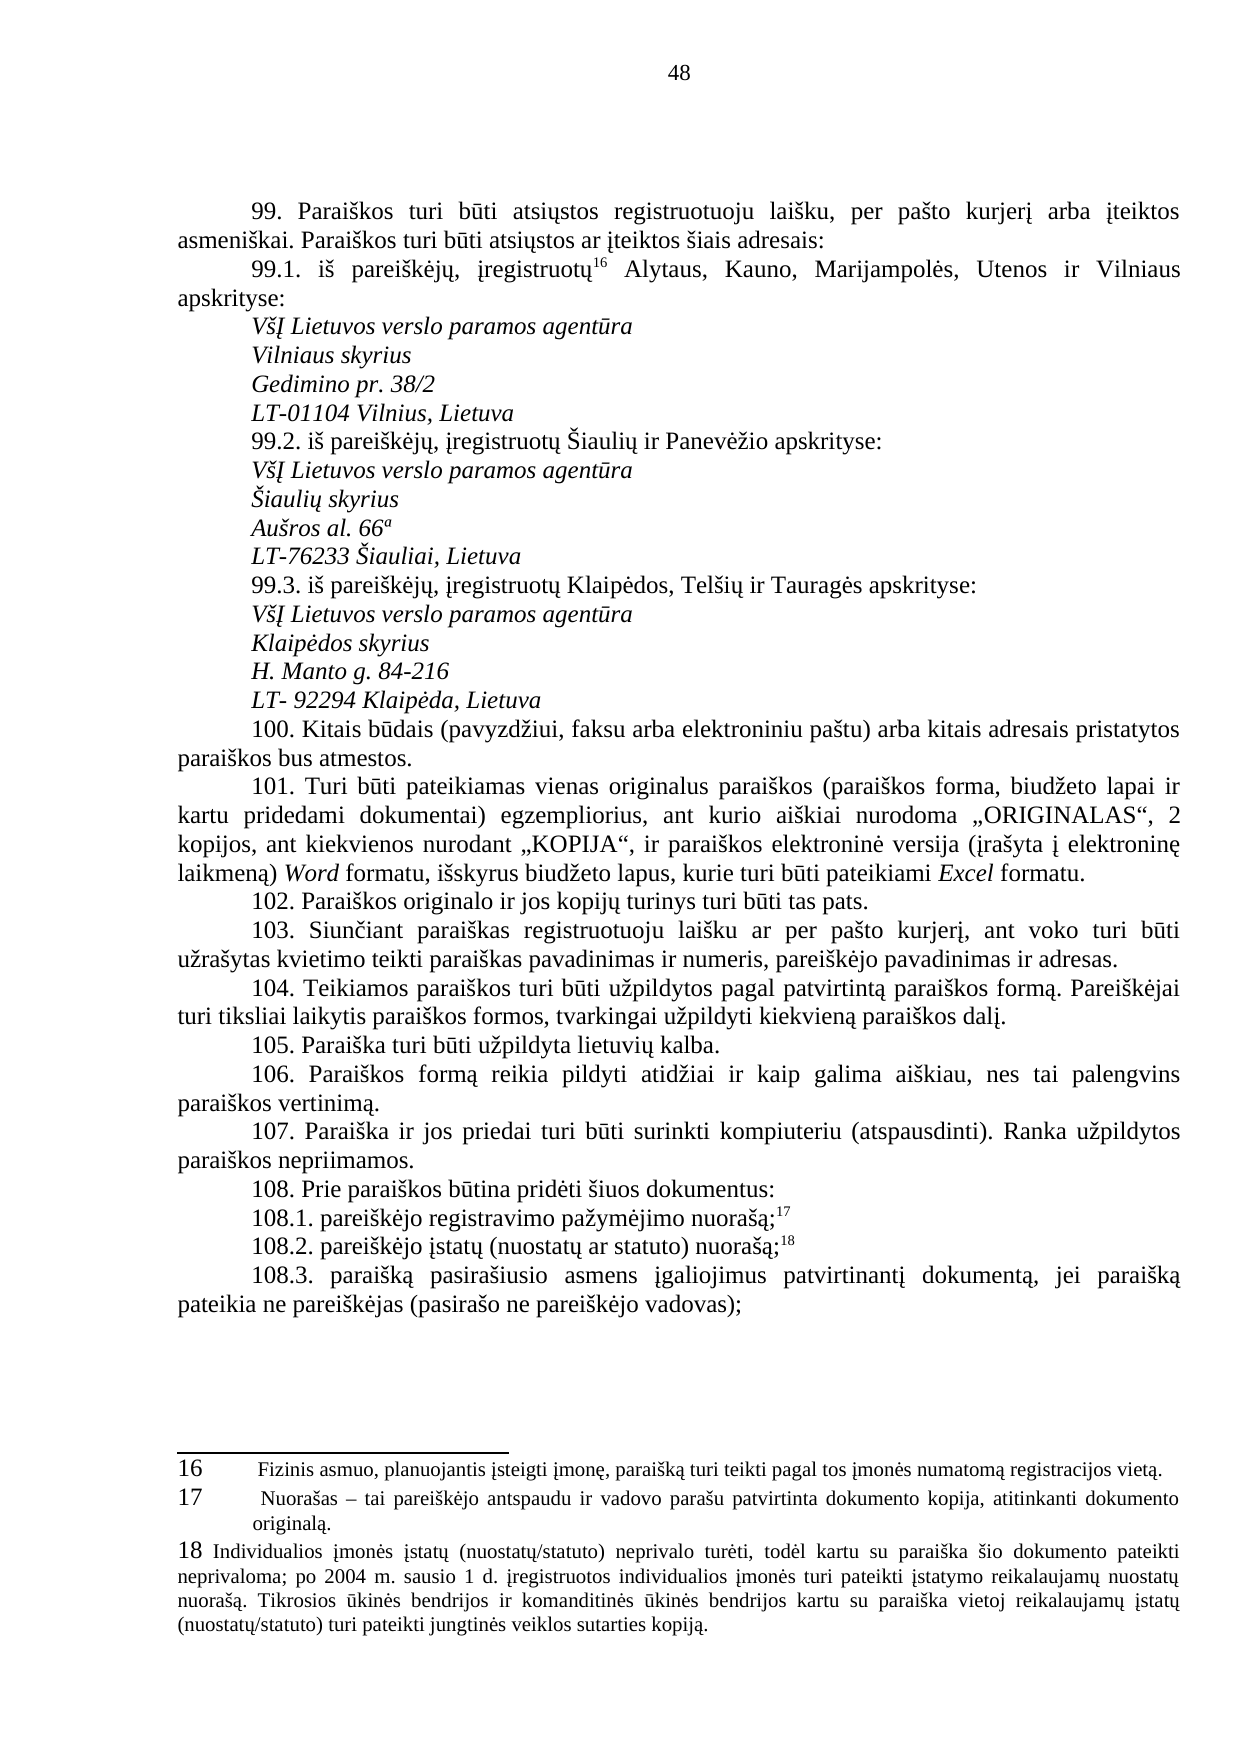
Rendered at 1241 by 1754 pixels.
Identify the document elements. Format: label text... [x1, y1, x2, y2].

text 104. Teikiamos paraiškos turi būti užpildytos pagal patvirtintą paraiškos formą. Pareiškėjai turi tiksliai laikytis paraiškos formos, tvarkingai užpildyti kiekvieną paraiškos dalį. [177, 973, 1181, 1030]
text 100. Kitais būdais (pavyzdžiui, faksu arba elektroniniu paštu) arba kitais adresais pristatytos paraiškos bus atmestos. [177, 714, 1181, 771]
text Fizinis asmuo, planuojantis įsteigti įmonę, paraišką turi teikti pagal tos įmonės numatomą registracijos vietą. [177, 1453, 1181, 1482]
text Šiaulių skyrius [177, 484, 1181, 513]
text LT- 92294 Klaipėda, Lietuva [177, 685, 1181, 714]
text 99.3. iš pareiškėjų, įregistruotų Klaipėdos, Telšių ir Tauragės apskrityse: [177, 570, 1181, 599]
text H. Manto g. 84-216 [177, 656, 1181, 685]
text Gedimino pr. 38/2 [177, 369, 1181, 398]
text LT-76233 Šiauliai, Lietuva [177, 541, 1181, 570]
text 99. Paraiškos turi būti atsiųstos registruotuoju laišku, per pašto kurjerį arba įteiktos asmeniškai. Paraiškos turi būti atsiųstos ar įteiktos šiais adresais: [177, 196, 1181, 254]
text 99.2. iš pareiškėjų, įregistruotų Šiaulių ir Panevėžio apskrityse: [177, 426, 1181, 455]
text 108.2. pareiškėjo įstatų (nuostatų ar statuto) nuorašą; [177, 1231, 1181, 1260]
text Aušros al. 66ª [177, 513, 1181, 541]
text LT-01104 Vilnius, Lietuva [177, 398, 1181, 426]
text Vilniaus skyrius [177, 340, 1181, 369]
text VšĮ Lietuvos verslo paramos agentūra [177, 311, 1181, 340]
text 102. Paraiškos originalo ir jos kopijų turinys turi būti tas pats. [177, 886, 1181, 915]
text Nuorašas – tai pareiškėjo antspaudu ir vadovo parašu patvirtinta dokumento kopija, atitinkanti dokumento originalą. [177, 1482, 1181, 1535]
text VšĮ Lietuvos verslo paramos agentūra [177, 599, 1181, 628]
text Klaipėdos skyrius [177, 628, 1181, 656]
text 103. Siunčiant paraiškas registruotuoju laišku ar per pašto kurjerį, ant voko turi būti užrašytas kvietimo teikti paraiškas pavadinimas ir numeris, pareiškėjo pavadinimas ir adresas. [177, 915, 1181, 973]
text 99.1. iš pareiškėjų, įregistruotų Alytaus, Kauno, Marijampolės, Utenos ir Vilniaus apskrityse: [177, 254, 1181, 311]
text 108.3. paraišką pasirašiusio asmens įgaliojimus patvirtinantį dokumentą, jei paraišką pateikia ne pareiškėjas (pasirašo ne pareiškėjo vadovas); [177, 1260, 1181, 1318]
text 106. Paraiškos formą reikia pildyti atidžiai ir kaip galima aiškiau, nes tai palengvins paraiškos vertinimą. [177, 1059, 1181, 1116]
text 101. Turi būti pateikiamas vienas originalus paraiškos (paraiškos forma, biudžeto lapai ir kartu pridedami dokumentai) egzempliorius, ant kurio aiškiai nurodoma „originalas“, 2 kopijos, ant kiekvienos nurodant „KOPIJA“, ir paraiškos elektroninė versija (įrašyta į elektroninę laikmeną) Word formatu, išskyrus biudžeto lapus, kurie turi būti pateikiami Excel formatu. [177, 771, 1181, 886]
text 105. Paraiška turi būti užpildyta lietuvių kalba. [177, 1030, 1181, 1059]
text 108.1. pareiškėjo registravimo pažymėjimo nuorašą; [177, 1203, 1181, 1231]
text VšĮ Lietuvos verslo paramos agentūra [177, 455, 1181, 484]
text 107. Paraiška ir jos priedai turi būti surinkti kompiuteriu (atspausdinti). Ranka užpildytos paraiškos nepriimamos. [177, 1116, 1181, 1174]
text Individualios įmonės įstatų (nuostatų/statuto) neprivalo turėti, todėl kartu su paraiška šio dokumento pateikti neprivaloma; po 2004 m. sausio 1 d. įregistruotos individualios įmonės turi pateikti įstatymo reikalaujamų nuostatų nuorašą. Tikrosios ūkinės bendrijos ir komanditinės ūkinės bendrijos kartu su paraiška vietoj reikalaujamų įstatų (nuostatų/statuto) turi pateikti jungtinės veiklos sutarties kopiją. [177, 1535, 1181, 1636]
text 108. Prie paraiškos būtina pridėti šiuos dokumentus: [177, 1174, 1181, 1203]
